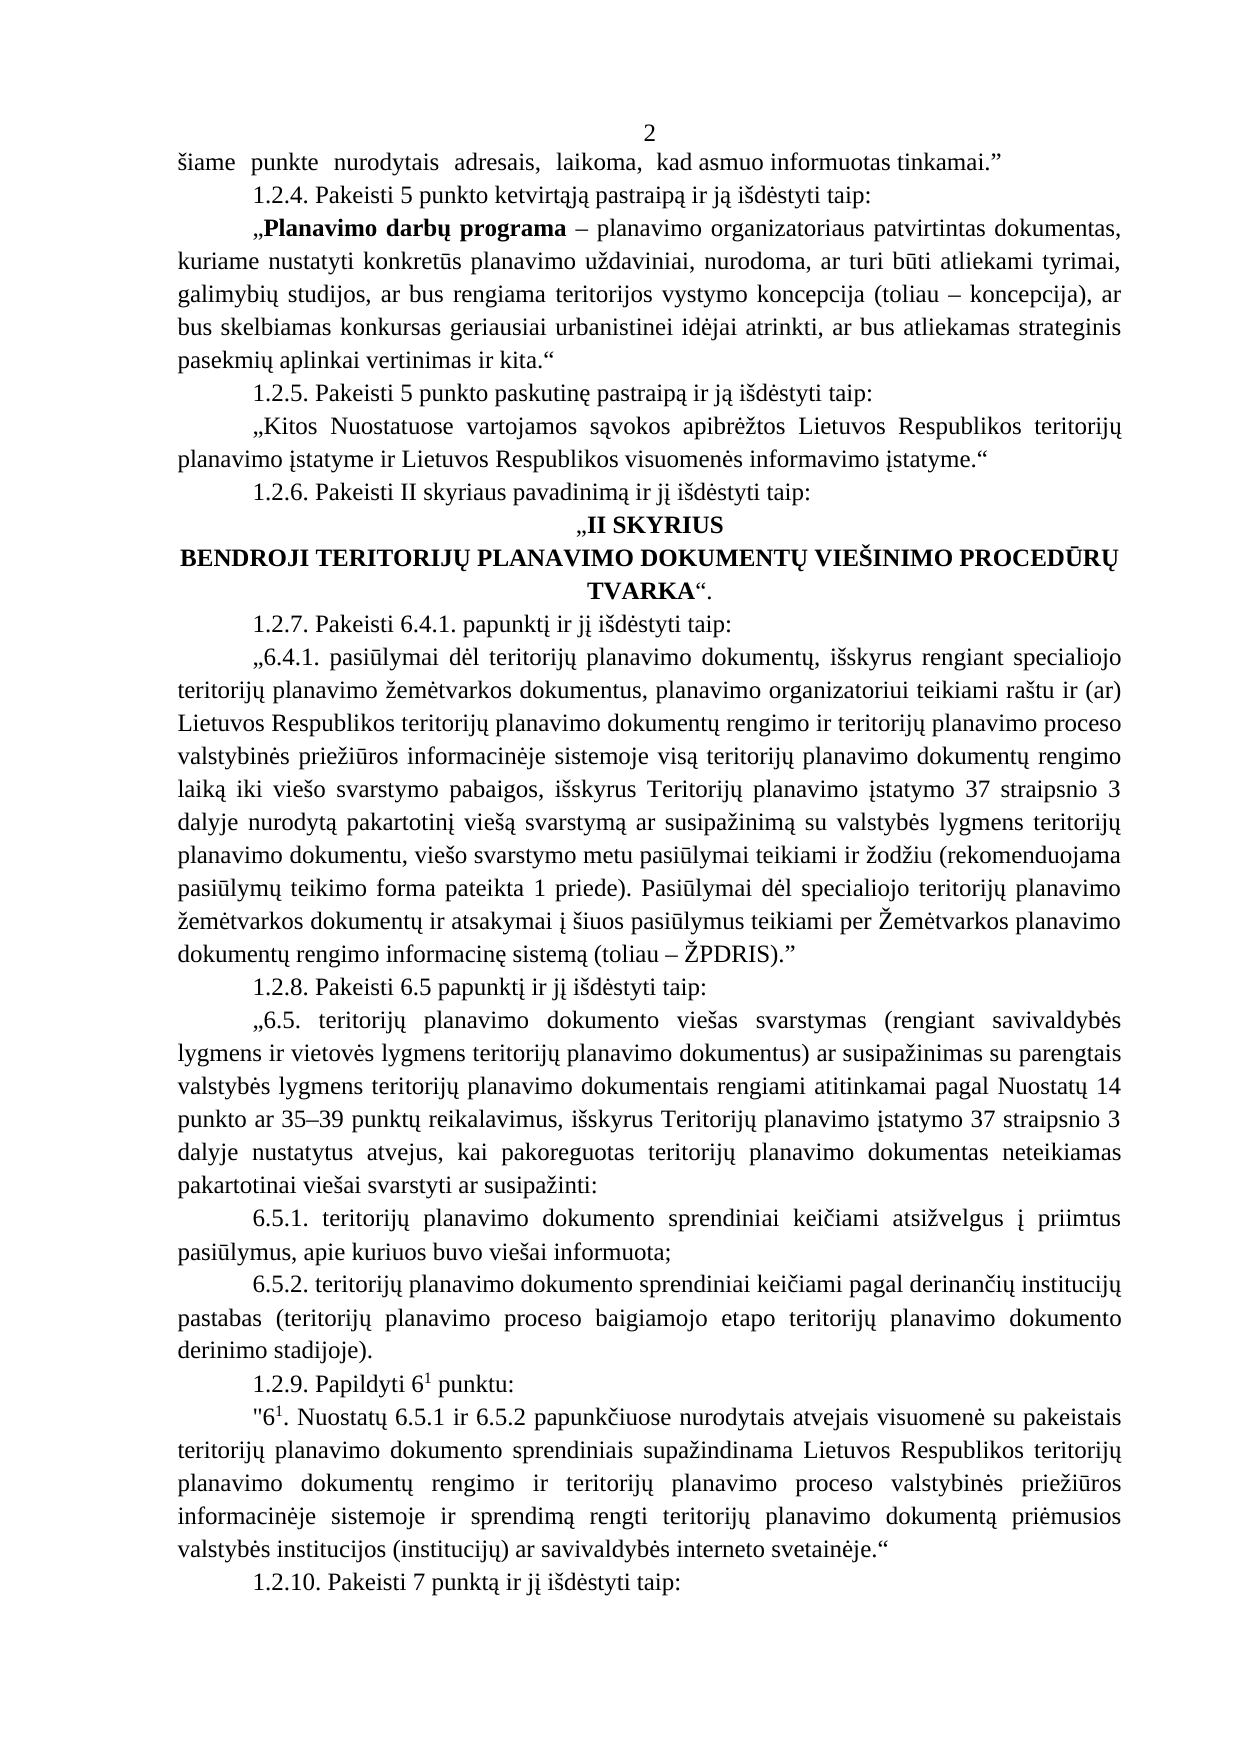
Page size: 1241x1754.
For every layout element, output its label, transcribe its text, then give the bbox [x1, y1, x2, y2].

text „Planavimo darbų programa – planavimo organizatoriaus patvirtintas dokumentas, kuriame nustatyti konkretūs planavimo uždaviniai, nurodoma, ar turi būti atliekami tyrimai, galimybių studijos, ar bus rengiama teritorijos vystymo koncepcija (toliau – koncepcija), ar bus skelbiamas konkursas geriausiai urbanistinei idėjai atrinkti, ar bus atliekamas strateginis pasekmių aplinkai vertinimas ir kita.“ [177, 213, 1122, 374]
text „6.5. teritorijų planavimo dokumento viešas svarstymas (rengiant savivaldybės lygmens ir vietovės lygmens teritorijų planavimo dokumentus) ar susipažinimas su parengtais valstybės lygmens teritorijų planavimo dokumentais rengiami atitinkamai pagal Nuostatų 14 punkto ar 35–39 punktų reikalavimus, išskyrus Teritorijų planavimo įstatymo 37 straipsnio 3 dalyje nustatytus atvejus, kai pakoreguotas teritorijų planavimo dokumentas neteikiamas pakartotinai viešai svarstyti ar susipažinti: [177, 1005, 1122, 1199]
text 6.5.2. teritorijų planavimo dokumento sprendiniai keičiami pagal derinančių institucijų pastabas (teritorijų planavimo proceso baigiamojo etapo teritorijų planavimo dokumento derinimo stadijoje). [177, 1269, 1122, 1364]
text 1.2.6. Pakeisti II skyriaus pavadinimą ir jį išdėstyti taip: [177, 477, 1122, 506]
text "61. Nuostatų 6.5.1 ir 6.5.2 papunkčiuose nurodytais atvejais visuomenė su pakeistais teritorijų planavimo dokumento sprendiniais supažindinama Lietuvos Respublikos teritorijų planavimo dokumentų rengimo ir teritorijų planavimo proceso valstybinės priežiūros informacinėje sistemoje ir sprendimą rengti teritorijų planavimo dokumentą priėmusios valstybės institucijos (institucijų) ar savivaldybės interneto svetainėje.“ [177, 1402, 1122, 1562]
text 6.5.1. teritorijų planavimo dokumento sprendiniai keičiami atsižvelgus į priimtus pasiūlymus, apie kuriuos buvo viešai informuota; [177, 1203, 1122, 1265]
text 1.2.8. Pakeisti 6.5 papunktį ir jį išdėstyti taip: [177, 972, 1122, 1001]
text „II SKYRIUS [177, 510, 1122, 539]
text 1.2.9. Papildyti 61 punktu: [177, 1369, 1122, 1397]
text BENDROJI TERITORIJŲ PLANAVIMO DOKUMENTŲ VIEŠINIMO PROCEDŪRŲ TVARKA“. [177, 543, 1122, 605]
text 1.2.5. Pakeisti 5 punkto paskutinę pastraipą ir ją išdėstyti taip: [177, 378, 1122, 407]
text šiame punkte nurodytais adresais, laikoma, kad asmuo informuotas tinkamai.” 1.2.4. Pakeisti 5 punkto ketvirtąją pastraipą ir ją išdėstyti taip: [177, 147, 1122, 209]
text „Kitos Nuostatuose vartojamos sąvokos apibrėžtos Lietuvos Respublikos teritorijų planavimo įstatyme ir Lietuvos Respublikos visuomenės informavimo įstatyme.“ [177, 411, 1122, 473]
text 1.2.10. Pakeisti 7 punktą ir jį išdėstyti taip: [177, 1567, 1122, 1596]
text 1.2.7. Pakeisti 6.4.1. papunktį ir jį išdėstyti taip: „6.4.1. pasiūlymai dėl teritorijų planavimo dokumentų, išskyrus rengiant specialiojo teritorijų planavimo žemėtvarkos dokumentus, planavimo organizatoriui teikiami raštu ir (ar) Lietuvos Respublikos teritorijų planavimo dokumentų rengimo ir teritorijų planavimo proceso valstybinės priežiūros informacinėje sistemoje visą teritorijų planavimo dokumentų rengimo laiką iki viešo svarstymo pabaigos, išskyrus Teritorijų planavimo įstatymo 37 straipsnio 3 dalyje nurodytą pakartotinį viešą svarstymą ar susipažinimą su valstybės lygmens teritorijų planavimo dokumentu, viešo svarstymo metu pasiūlymai teikiami ir žodžiu (rekomenduojama pasiūlymų teikimo forma pateikta 1 priede). Pasiūlymai dėl specialiojo teritorijų planavimo žemėtvarkos dokumentų ir atsakymai į šiuos pasiūlymus teikiami per Žemėtvarkos planavimo dokumentų rengimo informacinę sistemą (toliau – ŽPDRIS).” [177, 609, 1122, 968]
